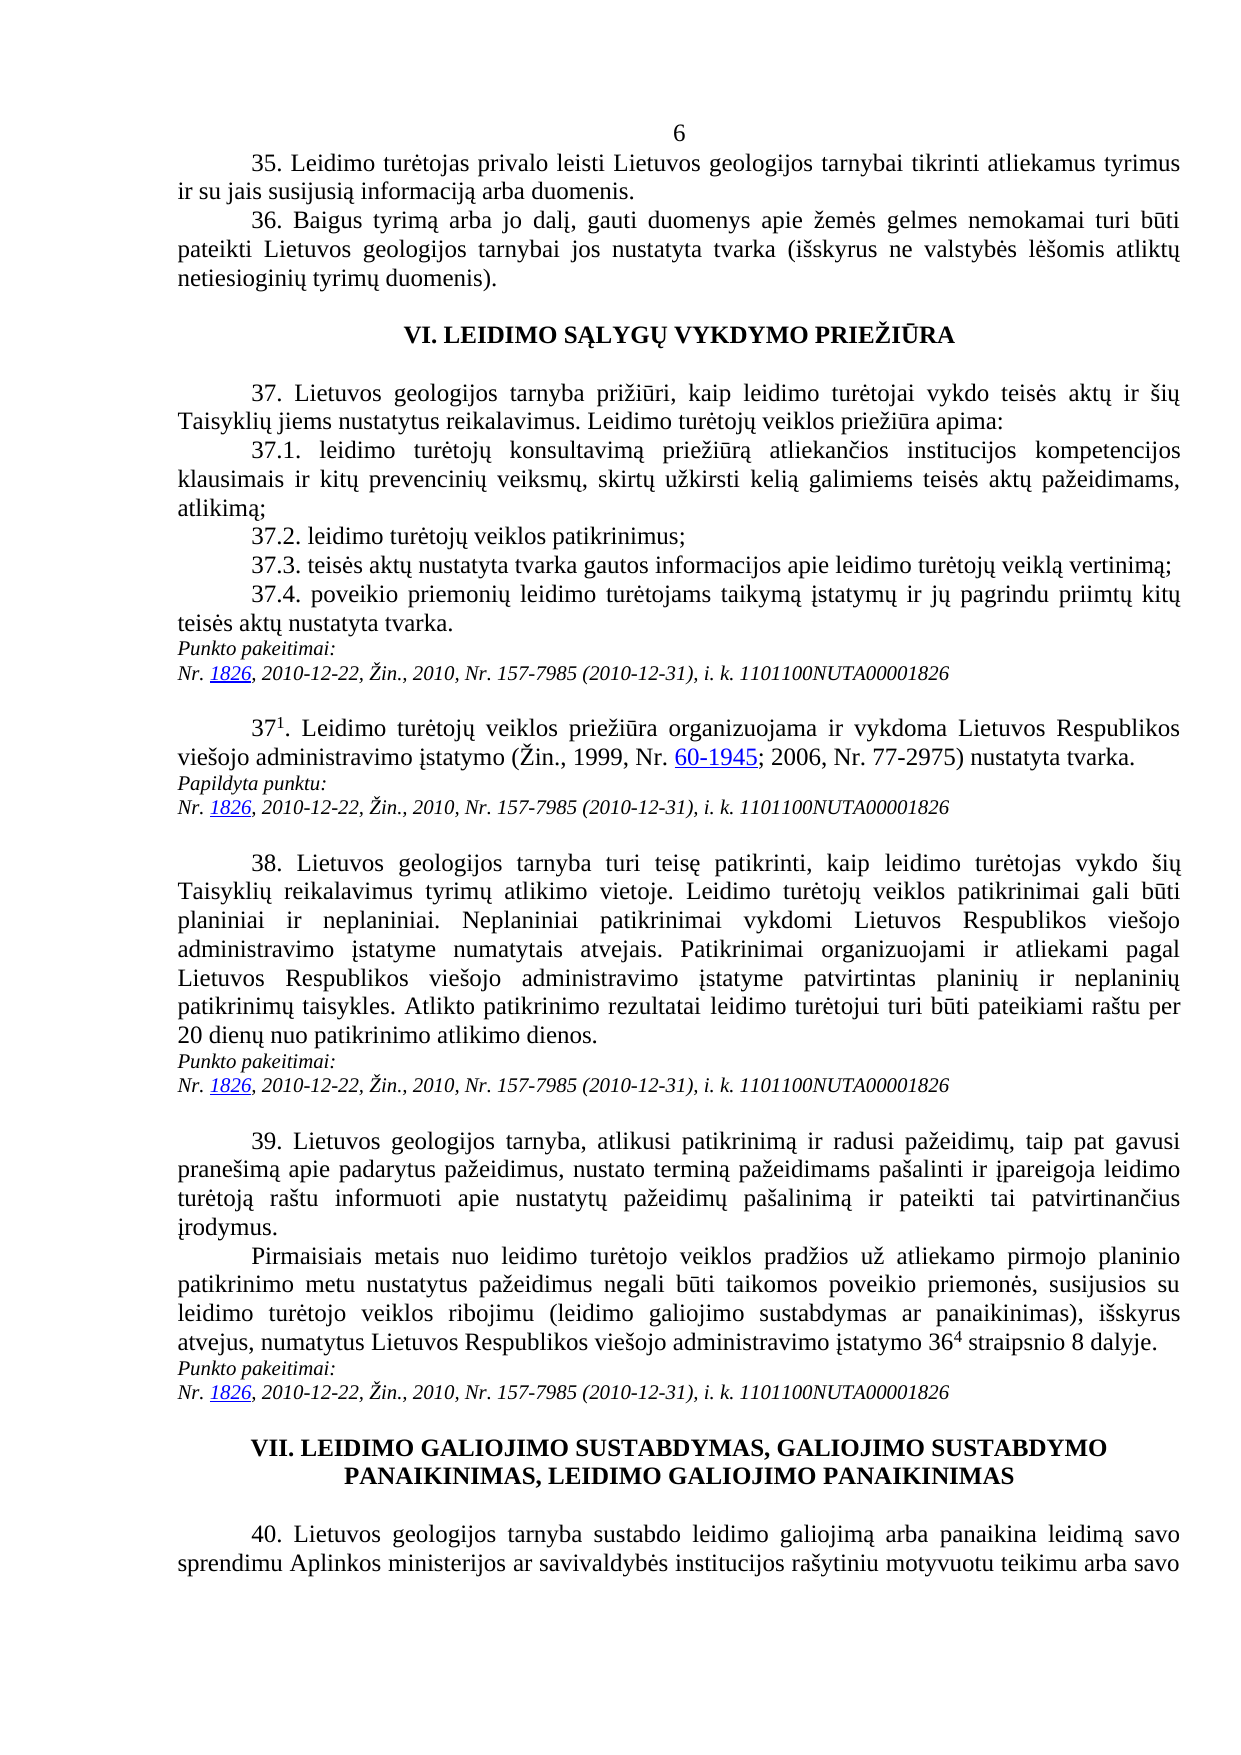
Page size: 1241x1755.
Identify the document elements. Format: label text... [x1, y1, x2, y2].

text 37.2. leidimo turėtojų veiklos patikrinimus; [177, 521, 1181, 550]
text 37.4. poveikio priemonių leidimo turėtojams taikymą įstatymų ir jų pagrindu priimtų kitų teisės aktų nustatyta tvarka. [177, 579, 1181, 636]
text 39. Lietuvos geologijos tarnyba, atlikusi patikrinimą ir radusi pažeidimų, taip pat gavusi pranešimą apie padarytus pažeidimus, nustato terminą pažeidimams pašalinti ir įpareigoja leidimo turėtoją raštu informuoti apie nustatytų pažeidimų pašalinimą ir pateikti tai patvirtinančius įrodymus. [177, 1126, 1181, 1241]
text Pirmaisiais metais nuo leidimo turėtojo veiklos pradžios už atliekamo pirmojo planinio patikrinimo metu nustatytus pažeidimus negali būti taikomos poveikio priemonės, susijusios su leidimo turėtojo veiklos ribojimu (leidimo galiojimo sustabdymas ar panaikinimas), išskyrus atvejus, numatytus Lietuvos Respublikos viešojo administravimo įstatymo 364 straipsnio 8 dalyje. [177, 1241, 1181, 1356]
text Nr. 1826, 2010-12-22, Žin., 2010, Nr. 157-7985 (2010-12-31), i. k. 1101100NUTA00001826 [177, 1073, 1181, 1097]
text Punkto pakeitimai: [177, 636, 1181, 660]
text Nr. 1826, 2010-12-22, Žin., 2010, Nr. 157-7985 (2010-12-31), i. k. 1101100NUTA00001826 [177, 1380, 1181, 1404]
text 371. Leidimo turėtojų veiklos priežiūra organizuojama ir vykdoma Lietuvos Respublikos viešojo administravimo įstatymo (Žin., 1999, Nr. 60-1945; 2006, Nr. 77-2975) nustatyta tvarka. [177, 713, 1181, 771]
text Nr. 1826, 2010-12-22, Žin., 2010, Nr. 157-7985 (2010-12-31), i. k. 1101100NUTA00001826 [177, 795, 1181, 819]
text VI. LEIDIMO SĄLYGŲ VYKDYMO PRIEŽIŪRA [177, 320, 1181, 349]
text VII. LEIDIMO GALIOJIMO SUSTABDYMAS, GALIOJIMO SUSTABDYMO PANAIKINIMAS, LEIDIMO GALIOJIMO PANAIKINIMAS [177, 1433, 1181, 1490]
text 36. Baigus tyrimą arba jo dalį, gauti duomenys apie žemės gelmes nemokamai turi būti pateikti Lietuvos geologijos tarnybai jos nustatyta tvarka (išskyrus ne valstybės lėšomis atliktų netiesioginių tyrimų duomenis). [177, 205, 1181, 291]
text 37. Lietuvos geologijos tarnyba prižiūri, kaip leidimo turėtojai vykdo teisės aktų ir šių Taisyklių jiems nustatytus reikalavimus. Leidimo turėtojų veiklos priežiūra apima: [177, 378, 1181, 435]
text 40. Lietuvos geologijos tarnyba sustabdo leidimo galiojimą arba panaikina leidimą savo sprendimu Aplinkos ministerijos ar savivaldybės institucijos rašytiniu motyvuotu teikimu arba savo [177, 1519, 1181, 1576]
text 35. Leidimo turėtojas privalo leisti Lietuvos geologijos tarnybai tikrinti atliekamus tyrimus ir su jais susijusią informaciją arba duomenis. [177, 148, 1181, 205]
text Papildyta punktu: [177, 771, 1181, 795]
text Punkto pakeitimai: [177, 1049, 1181, 1073]
text 38. Lietuvos geologijos tarnyba turi teisę patikrinti, kaip leidimo turėtojas vykdo šių Taisyklių reikalavimus tyrimų atlikimo vietoje. Leidimo turėtojų veiklos patikrinimai gali būti planiniai ir neplaniniai. Neplaniniai patikrinimai vykdomi Lietuvos Respublikos viešojo administravimo įstatyme numatytais atvejais. Patikrinimai organizuojami ir atliekami pagal Lietuvos Respublikos viešojo administravimo įstatyme patvirtintas planinių ir neplaninių patikrinimų taisykles. Atlikto patikrinimo rezultatai leidimo turėtojui turi būti pateikiami raštu per 20 dienų nuo patikrinimo atlikimo dienos. [177, 848, 1181, 1049]
text 37.1. leidimo turėtojų konsultavimą priežiūrą atliekančios institucijos kompetencijos klausimais ir kitų prevencinių veiksmų, skirtų užkirsti kelią galimiems teisės aktų pažeidimams, atlikimą; [177, 435, 1181, 521]
text 37.3. teisės aktų nustatyta tvarka gautos informacijos apie leidimo turėtojų veiklą vertinimą; [177, 550, 1181, 579]
text Punkto pakeitimai: [177, 1356, 1181, 1380]
text Nr. 1826, 2010-12-22, Žin., 2010, Nr. 157-7985 (2010-12-31), i. k. 1101100NUTA00001826 [177, 660, 1181, 684]
